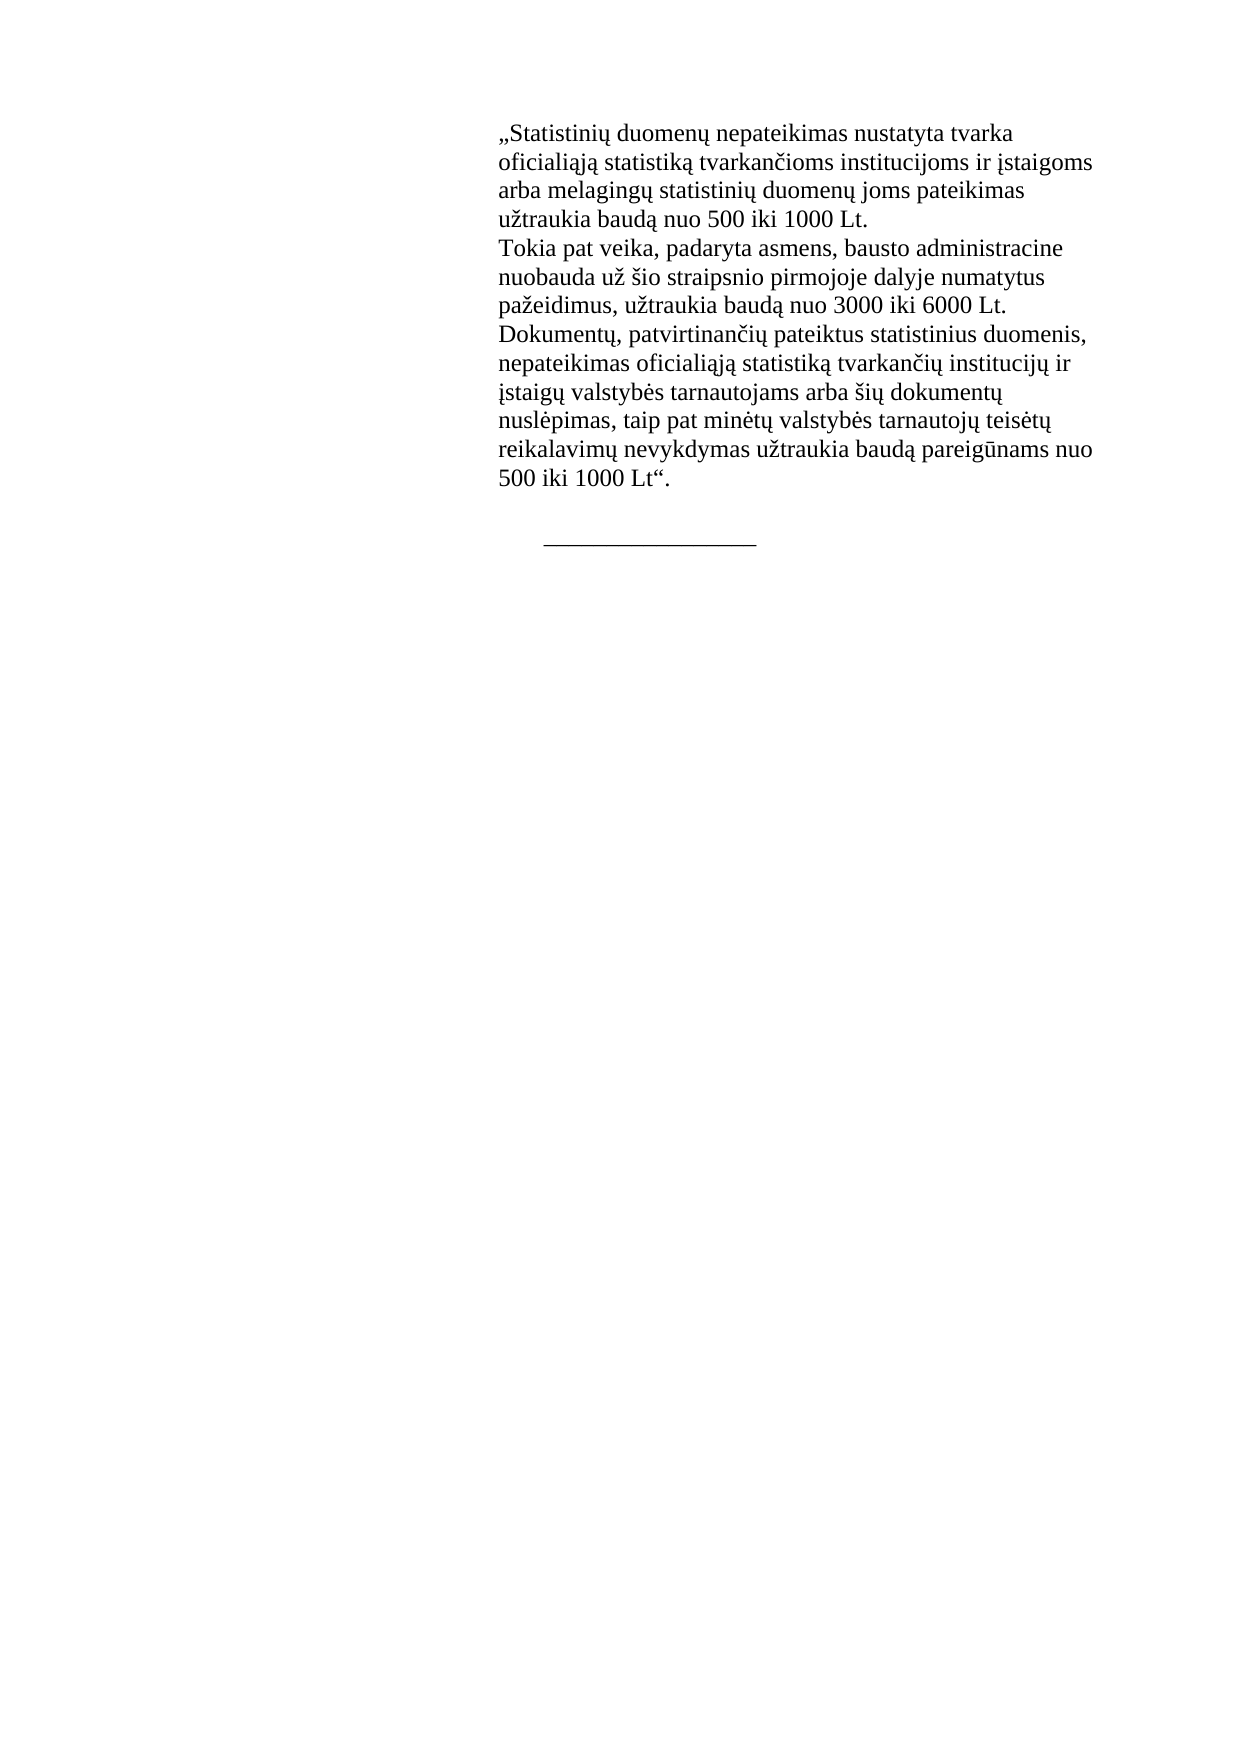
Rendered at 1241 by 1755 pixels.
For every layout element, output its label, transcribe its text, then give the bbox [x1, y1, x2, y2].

table_cell „Statistinių duomenų nepateikimas nustatyta tvarka oficialiąją statistiką tvarkančioms institucijoms ir įstaigoms arba melagingų statistinių duomenų joms pateikimas užtraukia baudą nuo 500 iki 1000 Lt. Tokia pat veika, padaryta asmens, bausto administracine nuobauda už šio straipsnio pirmojoje dalyje numatytus pažeidimus, užtraukia baudą nuo 3000 iki 6000 Lt. Dokumentų, patvirtinančių pateiktus statistinius duomenis, nepateikimas oficialiąją statistiką tvarkančių institucijų ir įstaigų valstybės tarnautojams arba šių dokumentų nuslėpimas, taip pat minėtų valstybės tarnautojų teisėtų reikalavimų nevykdymas užtraukia baudą pareigūnams nuo 500 iki 1000 Lt“. [494, 118, 1122, 492]
text _________________ [177, 521, 1122, 549]
table_cell [177, 118, 494, 492]
